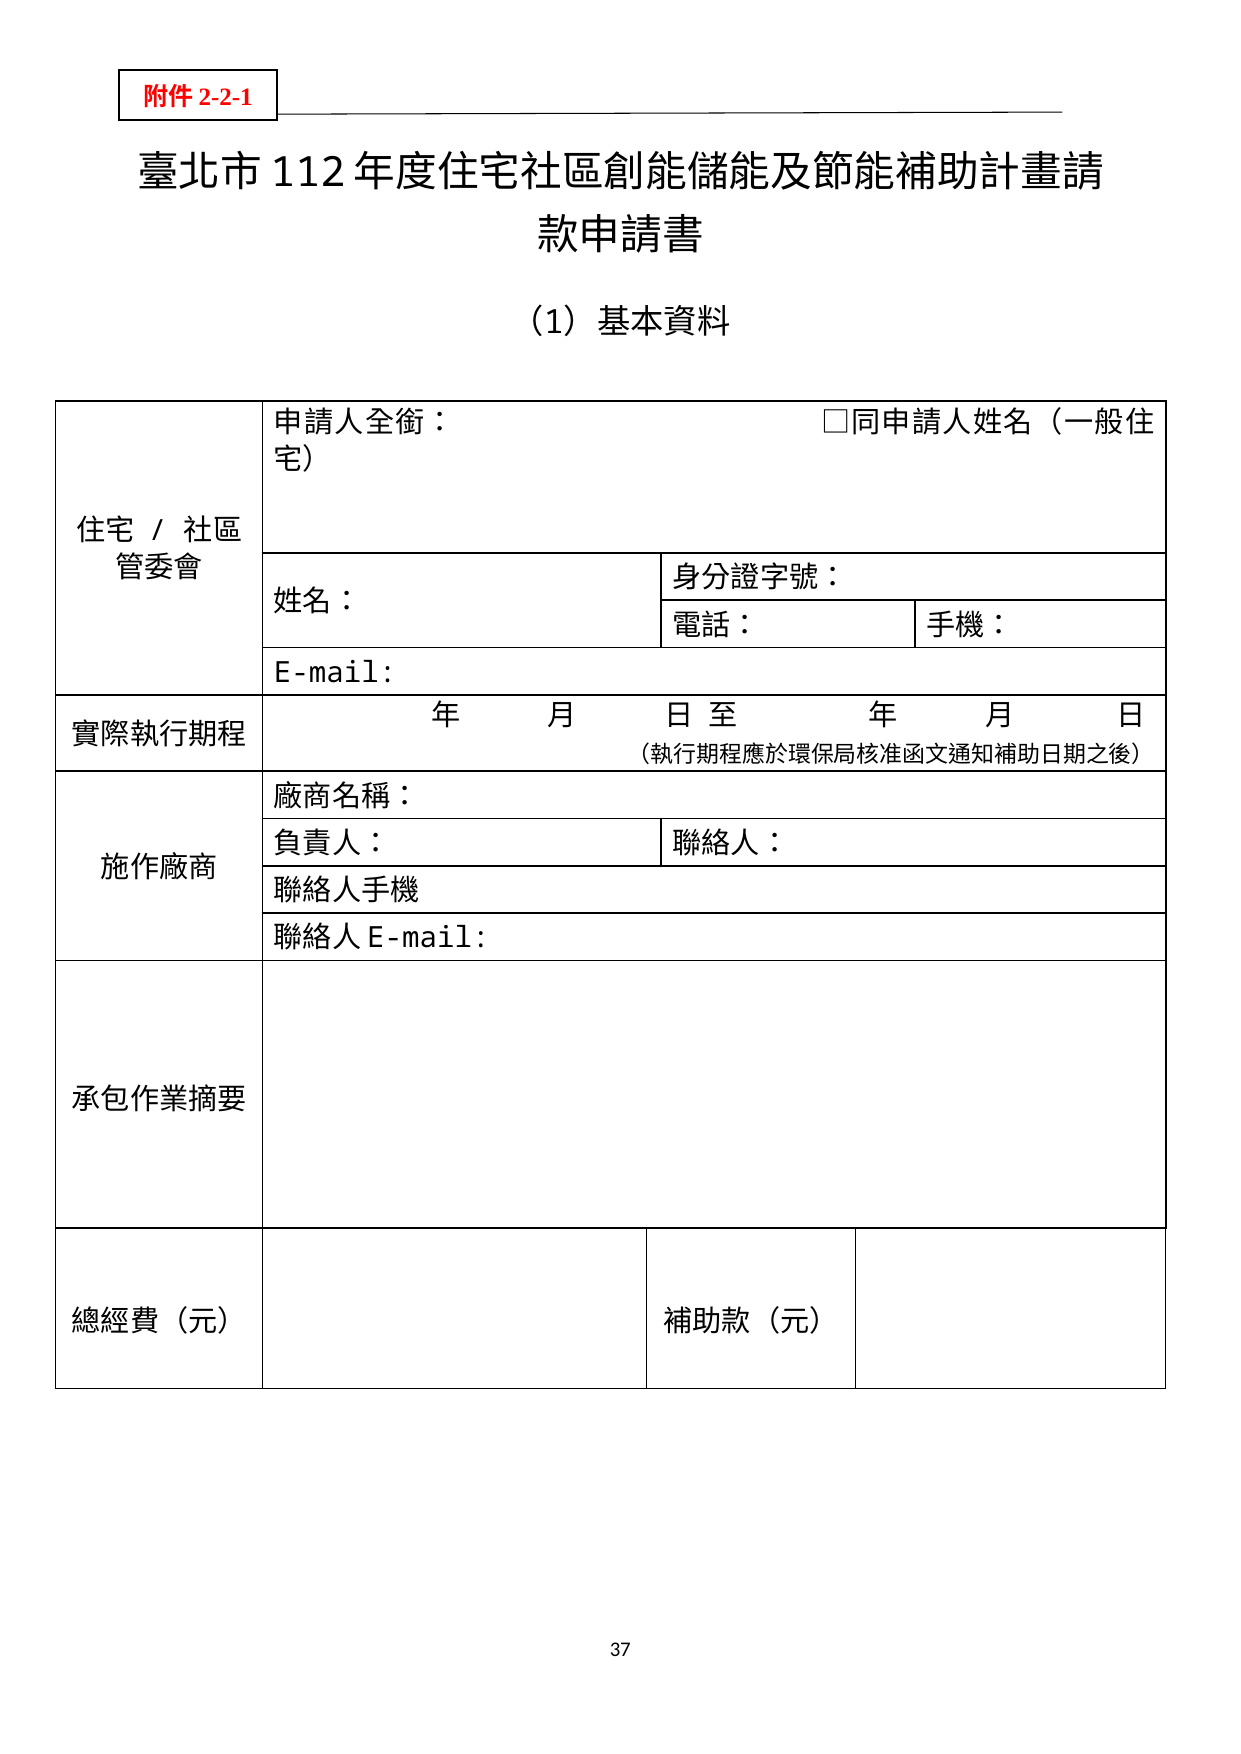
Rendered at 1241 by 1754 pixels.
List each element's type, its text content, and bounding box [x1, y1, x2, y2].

table_cell 手機： [916, 601, 1165, 647]
table_cell 聯絡人： [662, 819, 1165, 865]
table_cell 施作廠商 [56, 772, 262, 959]
table_cell 總經費（元） [56, 1229, 262, 1388]
table_header 申請人全銜： □同申請人姓名（一般住宅） [263, 402, 1165, 552]
text 附件2-2-1 [135, 78, 261, 112]
table_cell [263, 961, 1165, 1227]
table_cell 補助款（元） [647, 1229, 855, 1388]
table_cell 廠商名稱： [263, 772, 1165, 818]
table_cell 聯絡人手機 [263, 867, 1165, 912]
table_cell 實際執行期程 [56, 696, 262, 770]
table_cell 聯絡人E-mail: [263, 914, 1165, 959]
table_cell 身分證字號： [662, 554, 1165, 599]
table_header 住宅 / 社區管委會 [56, 402, 262, 694]
table_cell 姓名： [263, 554, 660, 647]
text （1）基本資料 [118, 277, 1122, 339]
table_cell 年 月 日 至 年 月 日 （執行期程應於環保局核准函文通知補助日期之後） [263, 696, 1165, 770]
table_cell E-mail: [263, 648, 1165, 694]
table_cell 負責人： [263, 819, 660, 865]
text 臺北市112年度住宅社區創能儲能及節能補助計畫請款申請書 [118, 127, 1122, 252]
table_cell [856, 1229, 1165, 1388]
table_cell 承包作業摘要 [56, 961, 262, 1227]
table_cell [263, 1229, 646, 1388]
table_cell 電話： [662, 601, 914, 647]
text [120, 71, 276, 119]
